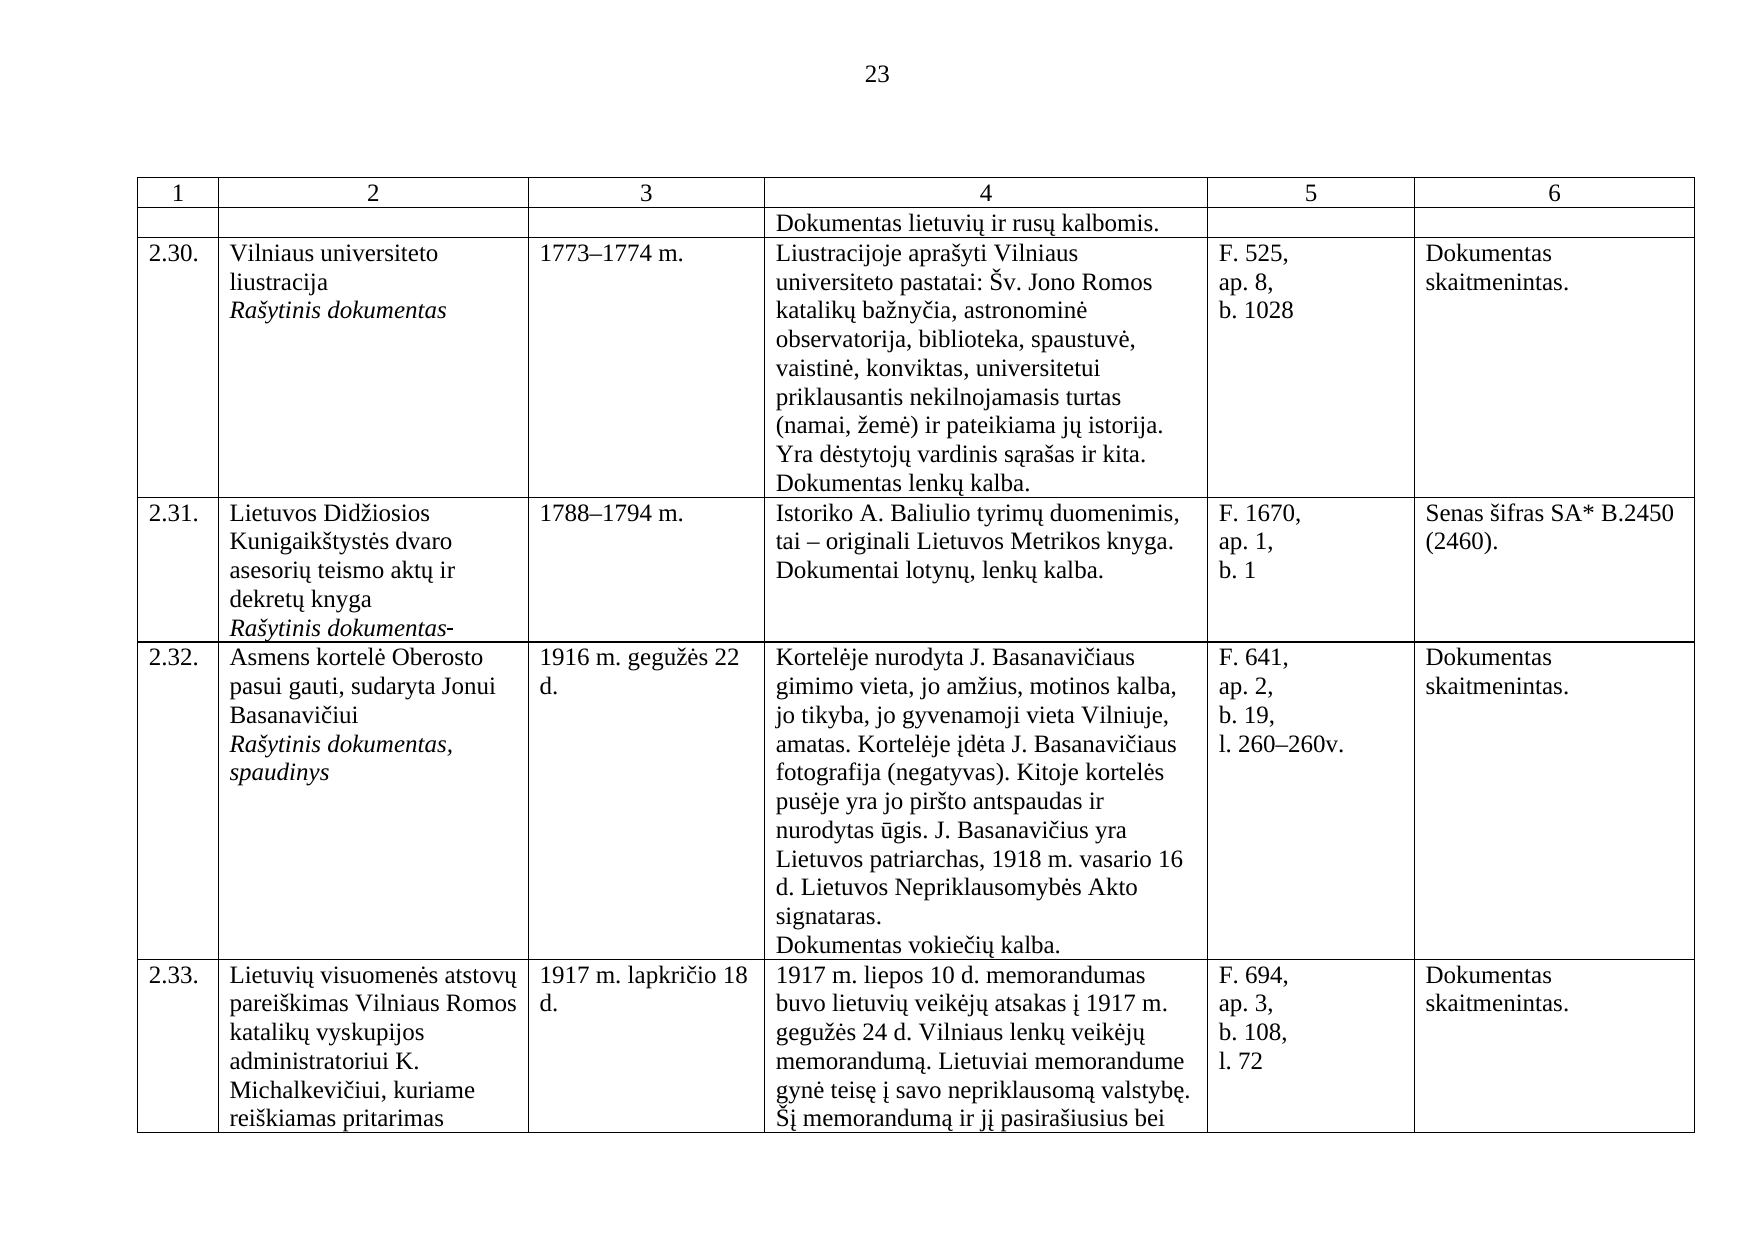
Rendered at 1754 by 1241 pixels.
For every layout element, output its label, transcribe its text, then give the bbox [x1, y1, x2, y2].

table_header 2 [219, 178, 528, 207]
table_cell Dokumentas lietuvių ir rusų kalbomis. [765, 208, 1207, 237]
table_cell Dokumentas skaitmenintas. [1415, 960, 1694, 1132]
table_header 6 [1415, 178, 1694, 207]
table_cell Vilniaus universiteto liustracija Rašytinis dokumentas [219, 238, 528, 497]
table_header 3 [529, 178, 764, 207]
table_cell 1916 m. gegužės 22 d. [529, 643, 764, 959]
table_cell 1788–1794 m. [529, 498, 764, 641]
table_cell 1917 m. liepos 10 d. memorandumas buvo lietuvių veikėjų atsakas į 1917 m. gegužės 24 d. Vilniaus lenkų veikėjų memorandumą. Lietuviai memorandume gynė teisę į savo nepriklausomą valstybę. Šį memorandumą ir jį pasirašiusius bei [765, 960, 1207, 1132]
table_header 1 [138, 178, 218, 207]
table_cell Liustracijoje aprašyti Vilniaus universiteto pastatai: Šv. Jono Romos katalikų bažnyčia, astronominė observatorija, biblioteka, spaustuvė, vaistinė, konviktas, universitetui priklausantis nekilnojamasis turtas (namai, žemė) ir pateikiama jų istorija. Yra dėstytojų vardinis sąrašas ir kita. Dokumentas lenkų kalba. [765, 238, 1207, 497]
table_cell 2.31. [138, 498, 218, 641]
table_cell F. 641, ap. 2, b. 19, l. 260–260v. [1208, 643, 1414, 959]
table_cell Dokumentas skaitmenintas. [1415, 643, 1694, 959]
table_cell F. 694, ap. 3, b. 108, l. 72 [1208, 960, 1414, 1132]
table_cell 2.32. [138, 643, 218, 959]
table_cell Kortelėje nurodyta J. Basanavičiaus gimimo vieta, jo amžius, motinos kalba, jo tikyba, jo gyvenamoji vieta Vilniuje, amatas. Kortelėje įdėta J. Basanavičiaus fotografija (negatyvas). Kitoje kortelės pusėje yra jo piršto antspaudas ir nurodytas ūgis. J. Basanavičius yra Lietuvos patriarchas, 1918 m. vasario 16 d. Lietuvos Nepriklausomybės Akto signataras. Dokumentas vokiečių kalba. [765, 643, 1207, 959]
table_cell Istoriko A. Baliulio tyrimų duomenimis, tai – originali Lietuvos Metrikos knyga. Dokumentai lotynų, lenkų kalba. [765, 498, 1207, 641]
table_cell Senas šifras SA* B.2450 (2460). [1415, 498, 1694, 641]
table_cell Lietuvių visuomenės atstovų pareiškimas Vilniaus Romos katalikų vyskupijos administratoriui K. Michalkevičiui, kuriame reiškiamas pritarimas [219, 960, 528, 1132]
table_cell [1415, 208, 1694, 237]
table_cell [138, 208, 218, 237]
table_cell Asmens kortelė Oberosto pasui gauti, sudaryta Jonui Basanavičiui Rašytinis dokumentas, spaudinys [219, 643, 528, 959]
table_header 4 [765, 178, 1207, 207]
table_cell 2.33. [138, 960, 218, 1132]
table_cell 1917 m. lapkričio 18 d. [529, 960, 764, 1132]
table_cell 2.30. [138, 238, 218, 497]
table_cell [219, 208, 528, 237]
table_cell F. 1670, ap. 1, b. 1 [1208, 498, 1414, 641]
table_cell [529, 208, 764, 237]
table_cell F. 525, ap. 8, b. 1028 [1208, 238, 1414, 497]
table_cell Lietuvos Didžiosios Kunigaikštystės dvaro asesorių teismo aktų ir dekretų knyga Rašytinis dokumentas [219, 498, 528, 641]
table_cell [1208, 208, 1414, 237]
table_header 5 [1208, 178, 1414, 207]
table_cell Dokumentas skaitmenintas. [1415, 238, 1694, 497]
table_cell 1773–1774 m. [529, 238, 764, 497]
